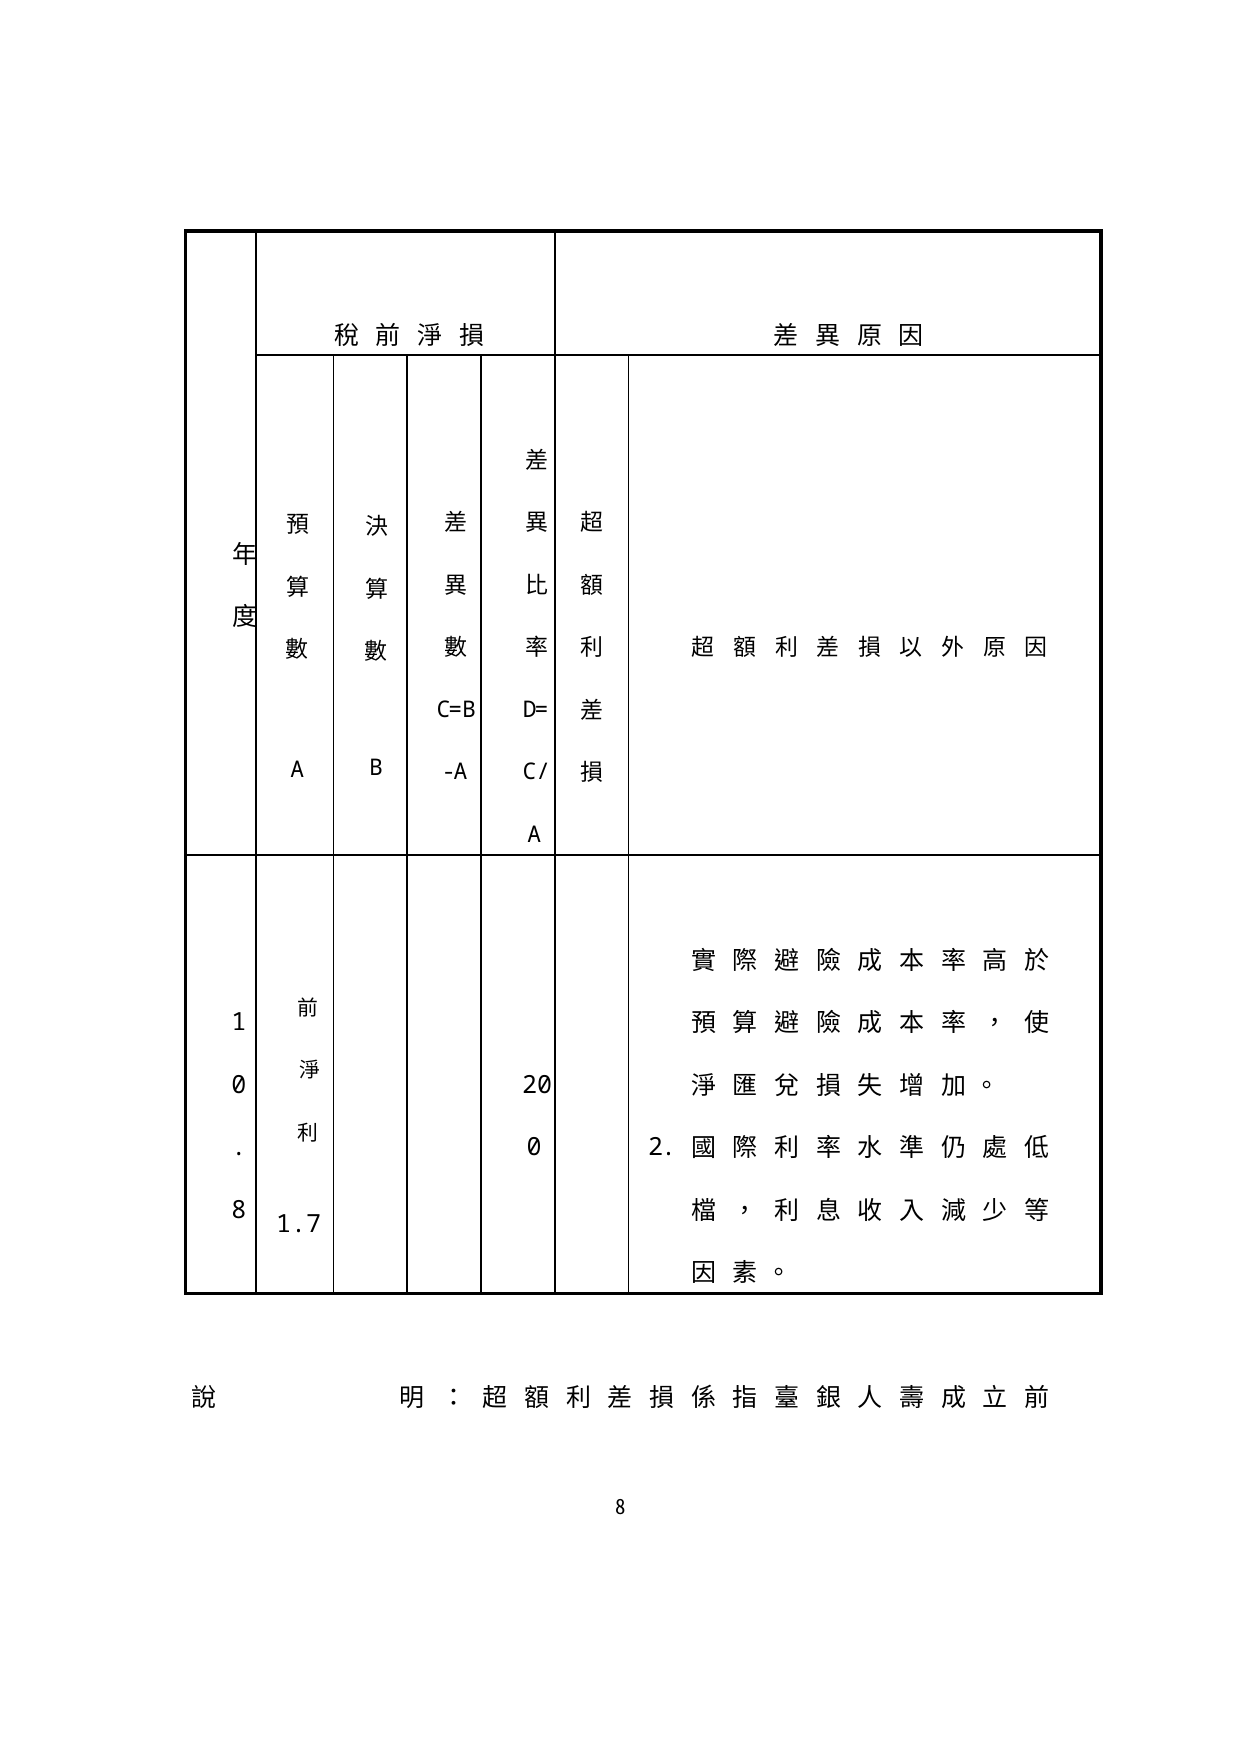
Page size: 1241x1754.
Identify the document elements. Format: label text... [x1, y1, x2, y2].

table_cell 前淨利 1.7 [257, 856, 333, 1292]
table_cell 實際避險成本率高於預算避險成本率，使淨匯兌損失增加。 2.國際利率水準仍處低檔，利息收入減少等因素。 [629, 856, 1099, 1292]
table_cell 預算數 A [257, 356, 333, 854]
table_cell [556, 856, 628, 1292]
table_cell 決算數 B [334, 356, 406, 854]
table_header 差異原因 [556, 233, 1099, 354]
table_cell 超額利差損 [556, 356, 628, 854]
table_header 年度 [187, 233, 255, 854]
text 說 明：超額利差損係指臺銀人壽成立前 [183, 1354, 1087, 1417]
table_cell -200 [482, 856, 554, 1292]
table_cell 差異數C=B-A [408, 356, 480, 854]
table_cell [334, 856, 406, 1292]
table_cell 差異比率D=C/A [482, 356, 554, 854]
table_header 稅前淨損 [257, 233, 554, 354]
table_cell 超額利差損以外原因 [629, 356, 1099, 854]
table_cell [408, 856, 480, 1292]
table_cell 10.8 [187, 856, 255, 1292]
